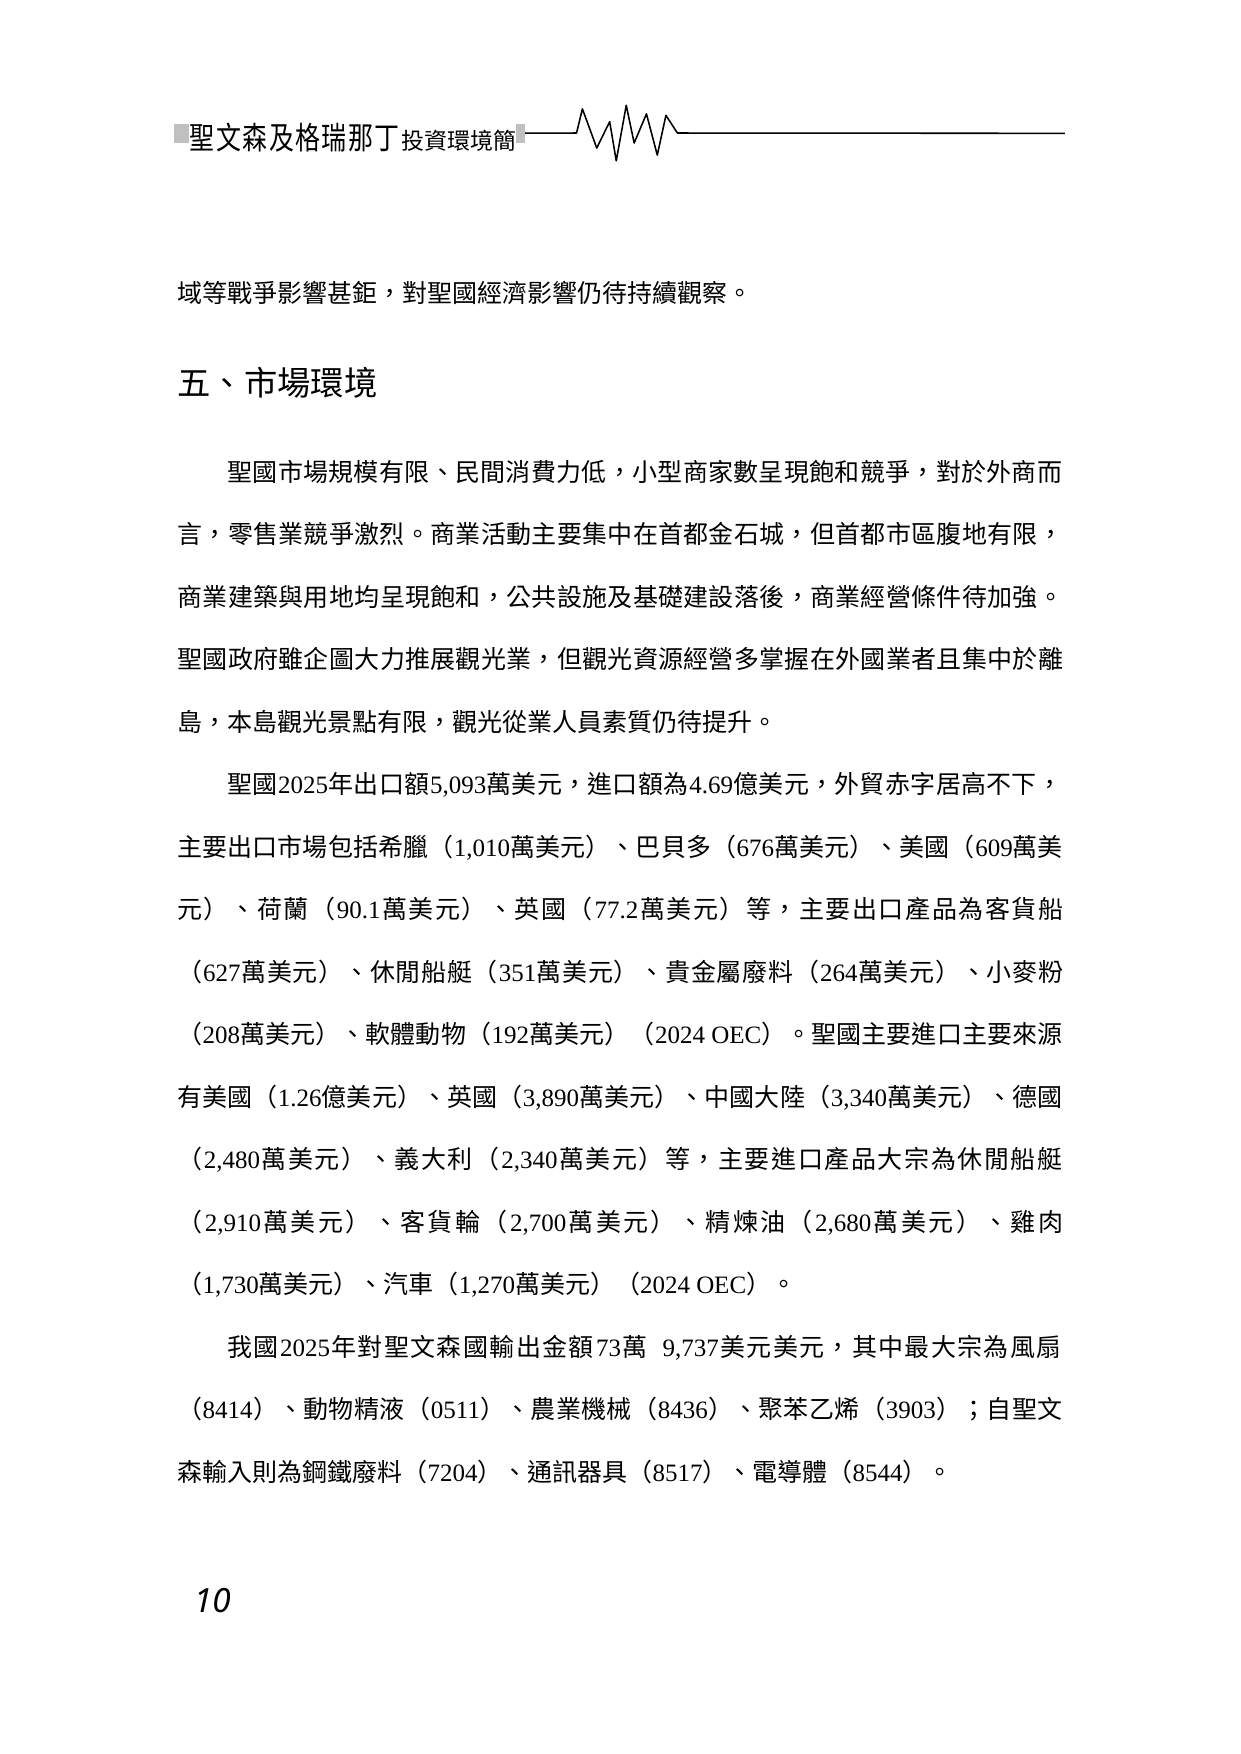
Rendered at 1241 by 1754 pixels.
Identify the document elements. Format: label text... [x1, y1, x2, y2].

text 域等戰爭影響甚鉅，對聖國經濟影響仍待持續觀察。 [177, 250, 1063, 313]
text 五、市場環境 [177, 339, 1063, 402]
text 我國2025年對聖文森國輸出金額73萬 9,737美元美元，其中最大宗為風扇（8414）、動物精液（0511）、農業機械（8436）、聚苯乙烯（3903）；自聖文森輸入則為鋼鐵廢料（7204）、通訊器具（8517）、電導體（8544）。 [177, 1304, 1063, 1491]
text 聖國市場規模有限、民間消費力低，小型商家數呈現飽和競爭，對於外商而言，零售業競爭激烈。商業活動主要集中在首都金石城，但首都市區腹地有限，商業建築與用地均呈現飽和，公共設施及基礎建設落後，商業經營條件待加強。聖國政府雖企圖大力推展觀光業，但觀光資源經營多掌握在外國業者且集中於離島，本島觀光景點有限，觀光從業人員素質仍待提升。 [177, 429, 1063, 741]
text 聖國2025年出口額5,093萬美元，進口額為4.69億美元，外貿赤字居高不下，主要出口市場包括希臘（1,010萬美元）、巴貝多（676萬美元）、美國（609萬美元）、荷蘭（90.1萬美元）、英國（77.2萬美元）等，主要出口產品為客貨船（627萬美元）、休閒船艇（351萬美元）、貴金屬廢料（264萬美元）、小麥粉（208萬美元）、軟體動物（192萬美元）（2024 OEC）。聖國主要進口主要來源有美國（1.26億美元）、英國（3,890萬美元）、中國大陸（3,340萬美元）、德國（2,480萬美元）、義大利（2,340萬美元）等，主要進口產品大宗為休閒船艇（2,910萬美元）、客貨輪（2,700萬美元）、精煉油（2,680萬美元）、雞肉（1,730萬美元）、汽車（1,270萬美元）（2024 OEC）。 [177, 741, 1063, 1304]
